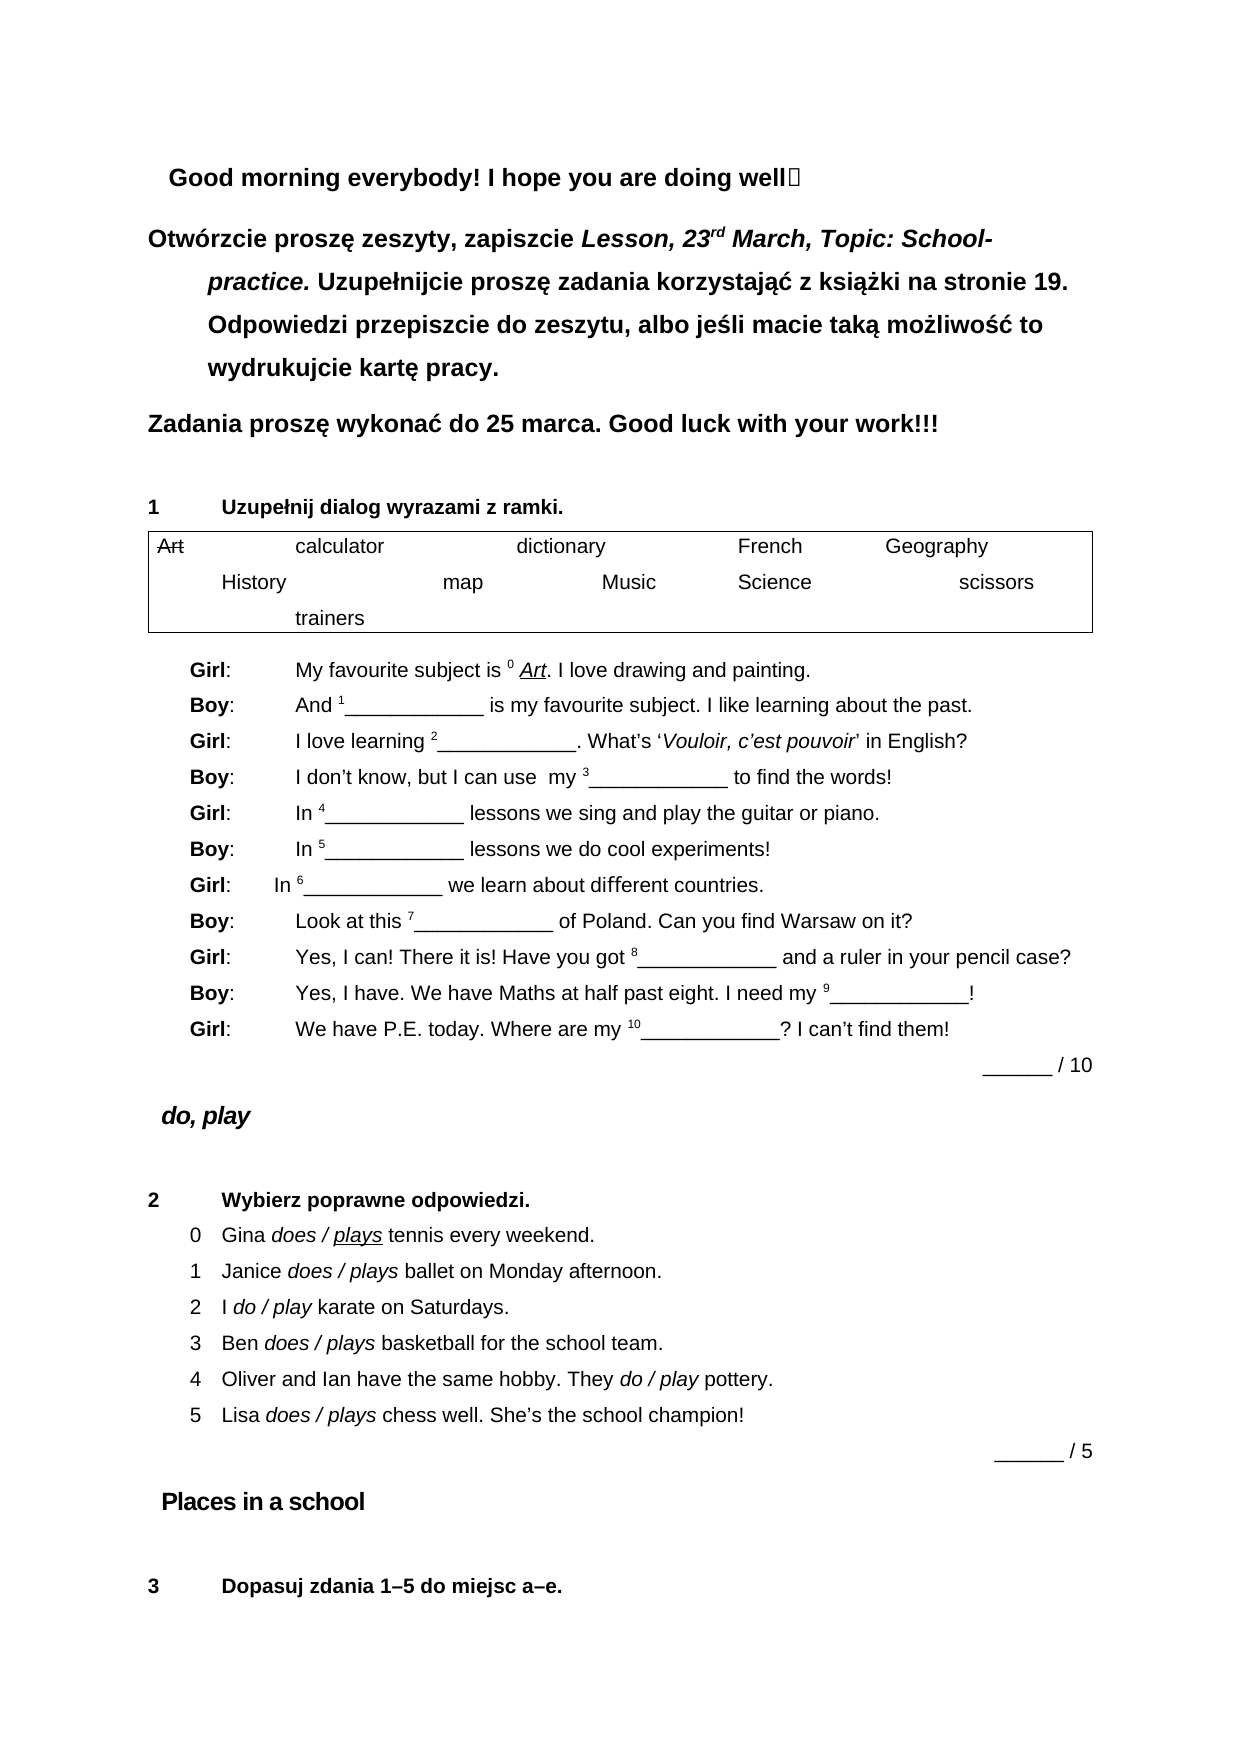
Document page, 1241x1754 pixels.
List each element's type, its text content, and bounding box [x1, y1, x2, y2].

text 2 I do / play karate on Saturdays. [148, 1295, 1093, 1319]
text 1 Janice does / plays ballet on Monday afternoon. [148, 1259, 1093, 1283]
text Boy: And 1____________ is my favourite subject. I like learning about the past. [189, 693, 1093, 717]
text Girl: In 6____________ we learn about diﬀerent countries. [189, 873, 1093, 897]
text ______ / 5 [148, 1439, 1093, 1463]
text 2 Wybierz poprawne odpowiedzi. [148, 1187, 1093, 1211]
text Girl: In 4____________ lessons we sing and play the guitar or piano. [189, 801, 1093, 825]
text 0 Gina does / plays tennis every weekend. [148, 1223, 1093, 1247]
text 3 Ben does / plays basketball for the school team. [148, 1331, 1093, 1355]
text Boy: Yes, I have. We have Maths at half past eight. I need my 9____________! [189, 981, 1093, 1005]
text Boy: I don’t know, but I can use my 3____________ to find the words! [189, 765, 1093, 789]
subtitle Zadania proszę wykonać do 25 marca. Good luck with your work!!! [148, 409, 1093, 481]
text Girl: My favourite subject is 0 Art. I love drawing and painting. [189, 657, 1093, 681]
text 5 Lisa does / plays chess well. She’s the school champion! [148, 1403, 1093, 1427]
subtitle Otwórzcie proszę zeszyty, zapiszcie Lesson, 23rd March, Topic: School- practice. Uzupełnijcie proszę zadania korzystająć z książki na stronie 19. Odpowiedzi przepiszcie do zeszytu, albo jeśli macie taką możliwość to wydrukujcie kartę pracy. [148, 224, 1093, 382]
subtitle Good morning everybody! I hope you are doing well [148, 160, 1093, 194]
text Girl: Yes, I can! There it is! Have you got 8____________ and a ruler in your pencil case? [189, 945, 1093, 969]
text Boy: Look at this 7____________ of Poland. Can you find Warsaw on it? [189, 909, 1093, 933]
text ______ / 10 [148, 1053, 1093, 1077]
text 1 Uzupełnij dialog wyrazami z ramki. [148, 495, 1093, 519]
text 4 Oliver and Ian have the same hobby. They do / play pottery. [148, 1367, 1093, 1391]
subtitle do, play [148, 1101, 1093, 1173]
subtitle Places in a school [148, 1487, 1093, 1559]
text Girl: I love learning 2____________. What’s ‘Vouloir, c’est pouvoir’ in English? [148, 729, 1093, 753]
text Girl: We have P.E. today. Where are my 10____________? I can’t find them! [189, 1017, 1093, 1041]
text Art calculator dictionary French Geography History map Music Science scissors trainers [149, 532, 1092, 632]
text 3 Dopasuj zdania 1–5 do miejsc a–e. [148, 1574, 1093, 1598]
text Boy: In 5____________ lessons we do cool experiments! [189, 837, 1093, 861]
